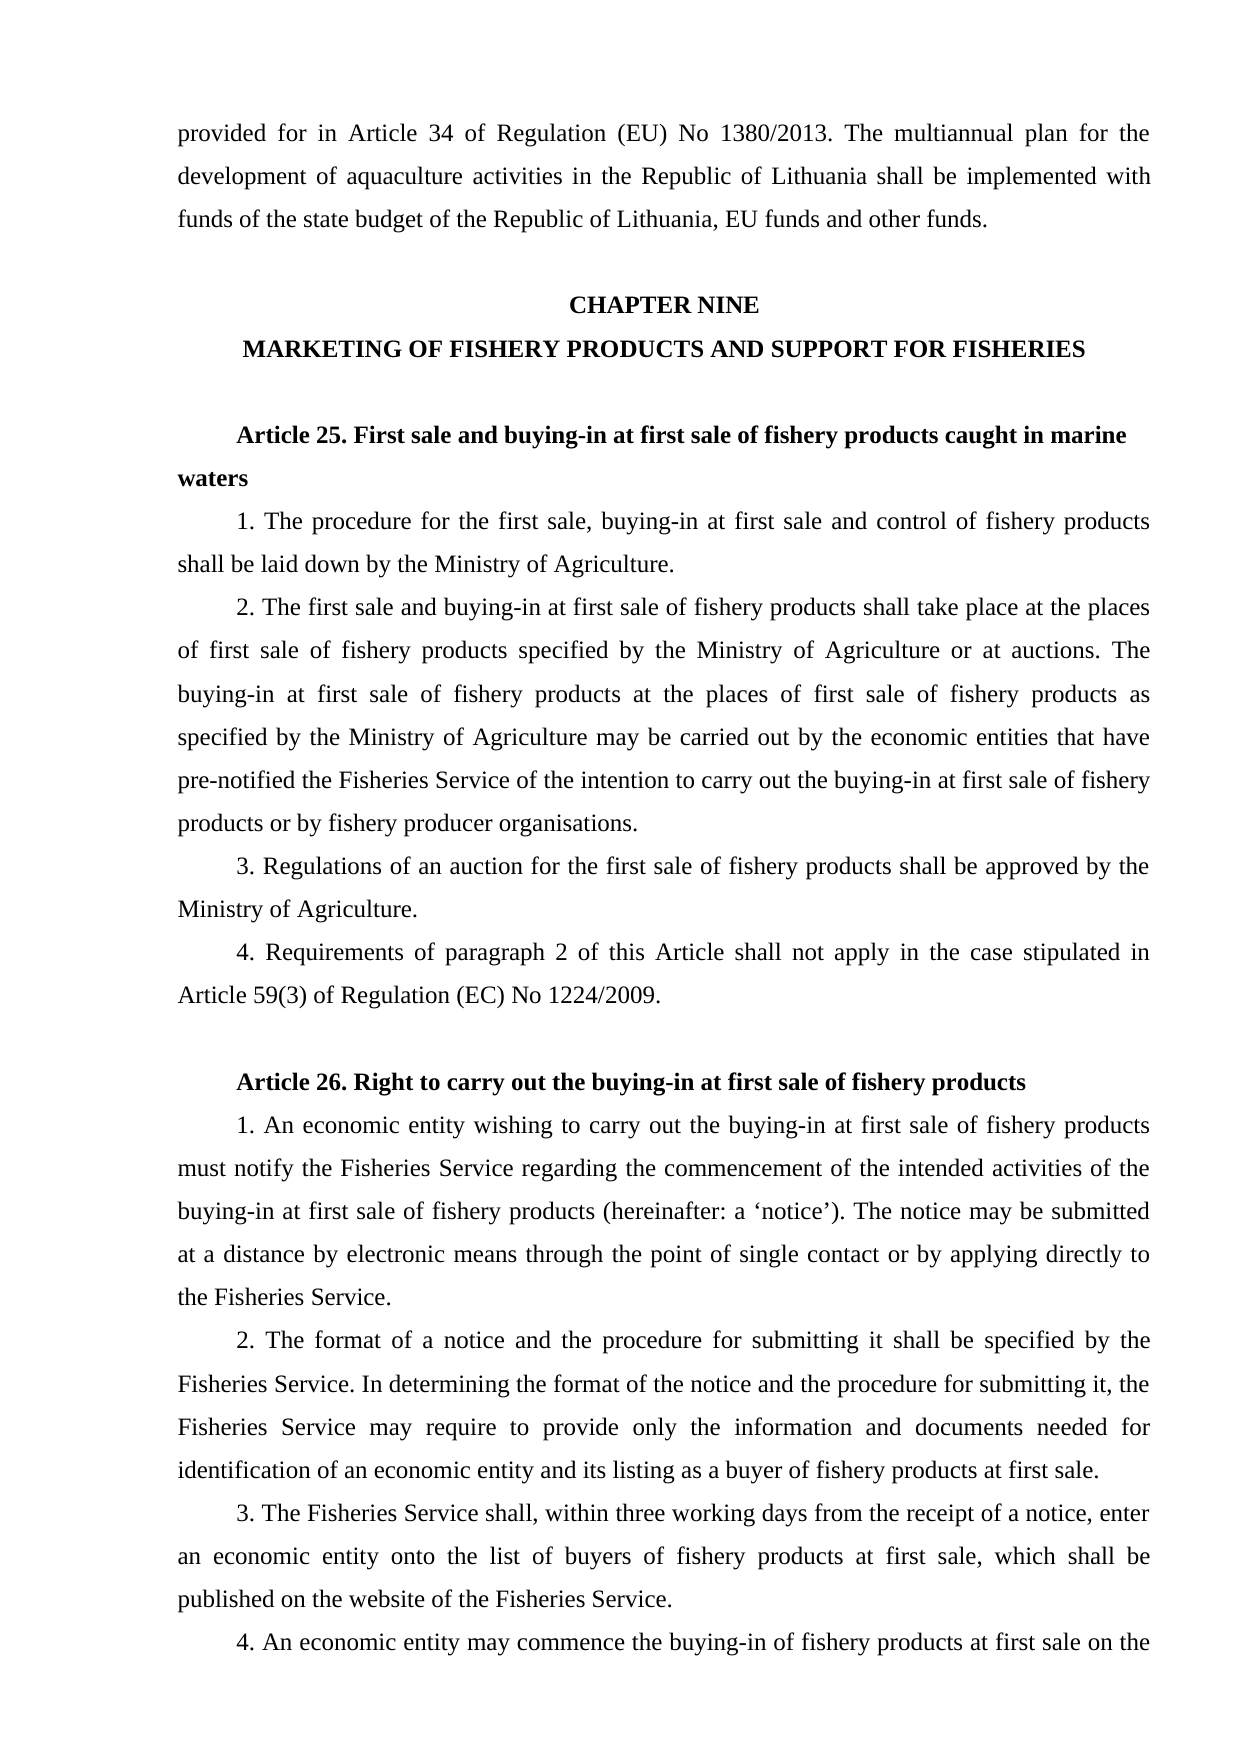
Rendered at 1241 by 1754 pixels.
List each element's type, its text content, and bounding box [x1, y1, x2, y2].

text 1. An economic entity wishing to carry out the buying-in at first sale of fishery products must notify the Fisheries Service regarding the commencement of the intended activities of the buying-in at first sale of fishery products (hereinafter: a ‘notice’). The notice may be submitted at a distance by electronic means through the point of single contact or by applying directly to the Fisheries Service. [177, 1110, 1152, 1311]
text 4. Requirements of paragraph 2 of this Article shall not apply in the case stipulated in Article 59(3) of Regulation (EC) No 1224/2009. [177, 937, 1152, 1009]
text Article 26. Right to carry out the buying-in at first sale of fishery products [177, 1067, 1152, 1096]
text MARKETING OF FISHERY PRODUCTS AND SUPPORT FOR FISHERIES [177, 334, 1152, 362]
text 1. The procedure for the first sale, buying-in at first sale and control of fishery products shall be laid down by the Ministry of Agriculture. [177, 506, 1152, 578]
text 3. Regulations of an auction for the first sale of fishery products shall be approved by the Ministry of Agriculture. [177, 851, 1152, 923]
text 2. The first sale and buying-in at first sale of fishery products shall take place at the places of first sale of fishery products specified by the Ministry of Agriculture or at auctions. The buying-in at first sale of fishery products at the places of first sale of fishery products as specified by the Ministry of Agriculture may be carried out by the economic entities that have pre-notified the Fisheries Service of the intention to carry out the buying-in at first sale of fishery products or by fishery producer organisations. [177, 592, 1152, 837]
text 2. The format of a notice and the procedure for submitting it shall be specified by the Fisheries Service. In determining the format of the notice and the procedure for submitting it, the Fisheries Service may require to provide only the information and documents needed for identification of an economic entity and its listing as a buyer of fishery products at first sale. [177, 1326, 1152, 1484]
text Article 25. First sale and buying-in at first sale of fishery products caught in marine waters [177, 420, 1152, 492]
text provided for in Article 34 of Regulation (EU) No 1380/2013. The multiannual plan for the development of aquaculture activities in the Republic of Lithuania shall be implemented with funds of the state budget of the Republic of Lithuania, EU funds and other funds. [177, 118, 1152, 233]
text CHAPTER NINE [177, 291, 1152, 319]
text 4. An economic entity may commence the buying-in of fishery products at first sale on the [177, 1627, 1152, 1656]
text 3. The Fisheries Service shall, within three working days from the receipt of a notice, enter an economic entity onto the list of buyers of fishery products at first sale, which shall be published on the website of the Fisheries Service. [177, 1498, 1152, 1613]
